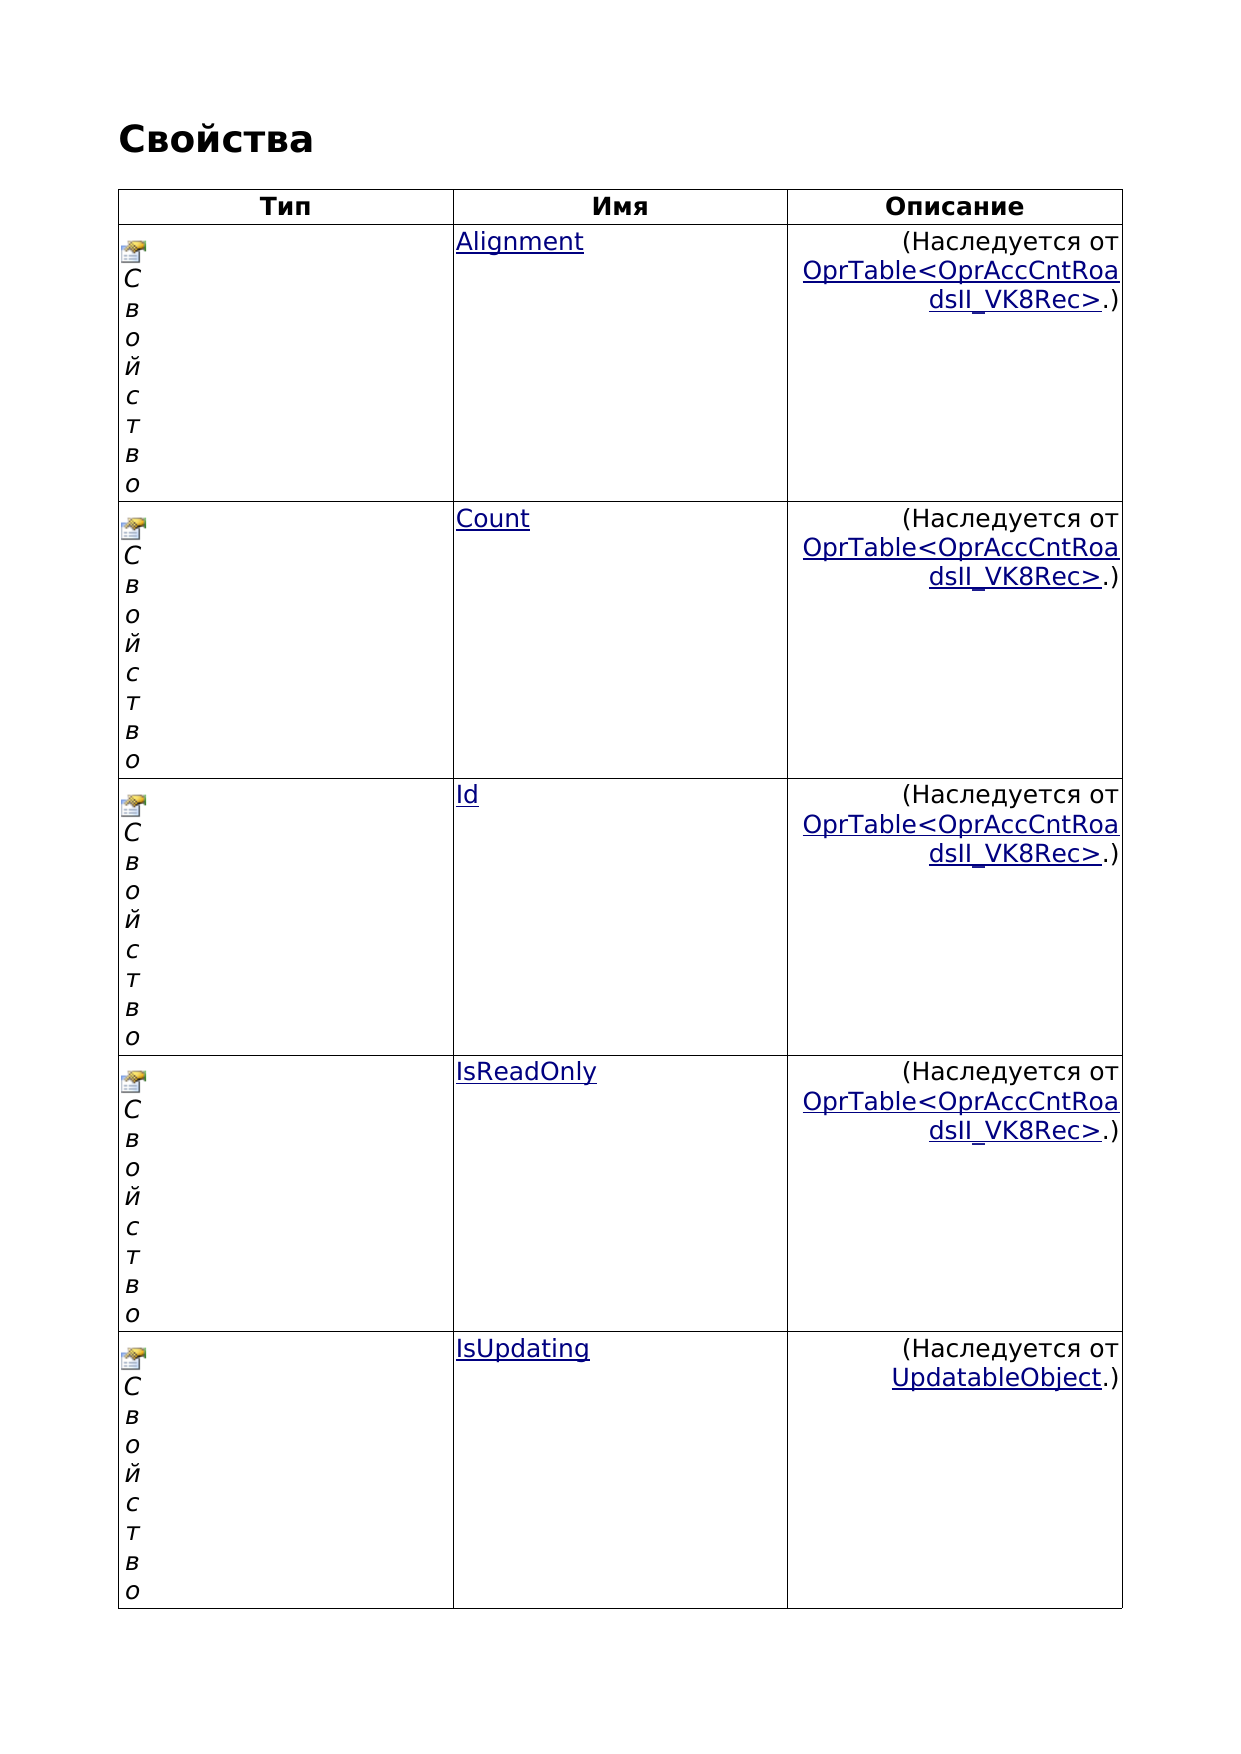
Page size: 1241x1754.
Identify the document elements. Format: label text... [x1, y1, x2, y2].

picture [121, 1070, 147, 1095]
table_cell (Наследуется от OprTable<OprAccCntRoadsII_VK8Rec>.) [788, 779, 1122, 1054]
table_cell IsUpdating [454, 1332, 787, 1608]
subtitle Свойства [118, 118, 1122, 162]
table_cell [119, 225, 453, 501]
picture [121, 516, 147, 542]
picture [121, 1346, 147, 1372]
table_cell (Наследуется от OprTable<OprAccCntRoadsII_VK8Rec>.) [788, 502, 1122, 778]
table_cell IsReadOnly [454, 1056, 787, 1331]
table_cell Count [454, 502, 787, 778]
table_cell [119, 1056, 453, 1331]
table_cell [119, 1332, 453, 1608]
table_cell [119, 502, 453, 778]
table_header Описание [788, 190, 1122, 224]
picture [121, 793, 147, 819]
table_cell [119, 779, 453, 1054]
table_cell (Наследуется от OprTable<OprAccCntRoadsII_VK8Rec>.) [788, 1056, 1122, 1331]
table_cell Alignment [454, 225, 787, 501]
table_cell Id [454, 779, 787, 1054]
table_header Тип [119, 190, 453, 224]
table_cell (Наследуется от OprTable<OprAccCntRoadsII_VK8Rec>.) [788, 225, 1122, 501]
table_header Имя [454, 190, 787, 224]
picture [121, 239, 147, 265]
table_cell (Наследуется от UpdatableObject.) [788, 1332, 1122, 1608]
